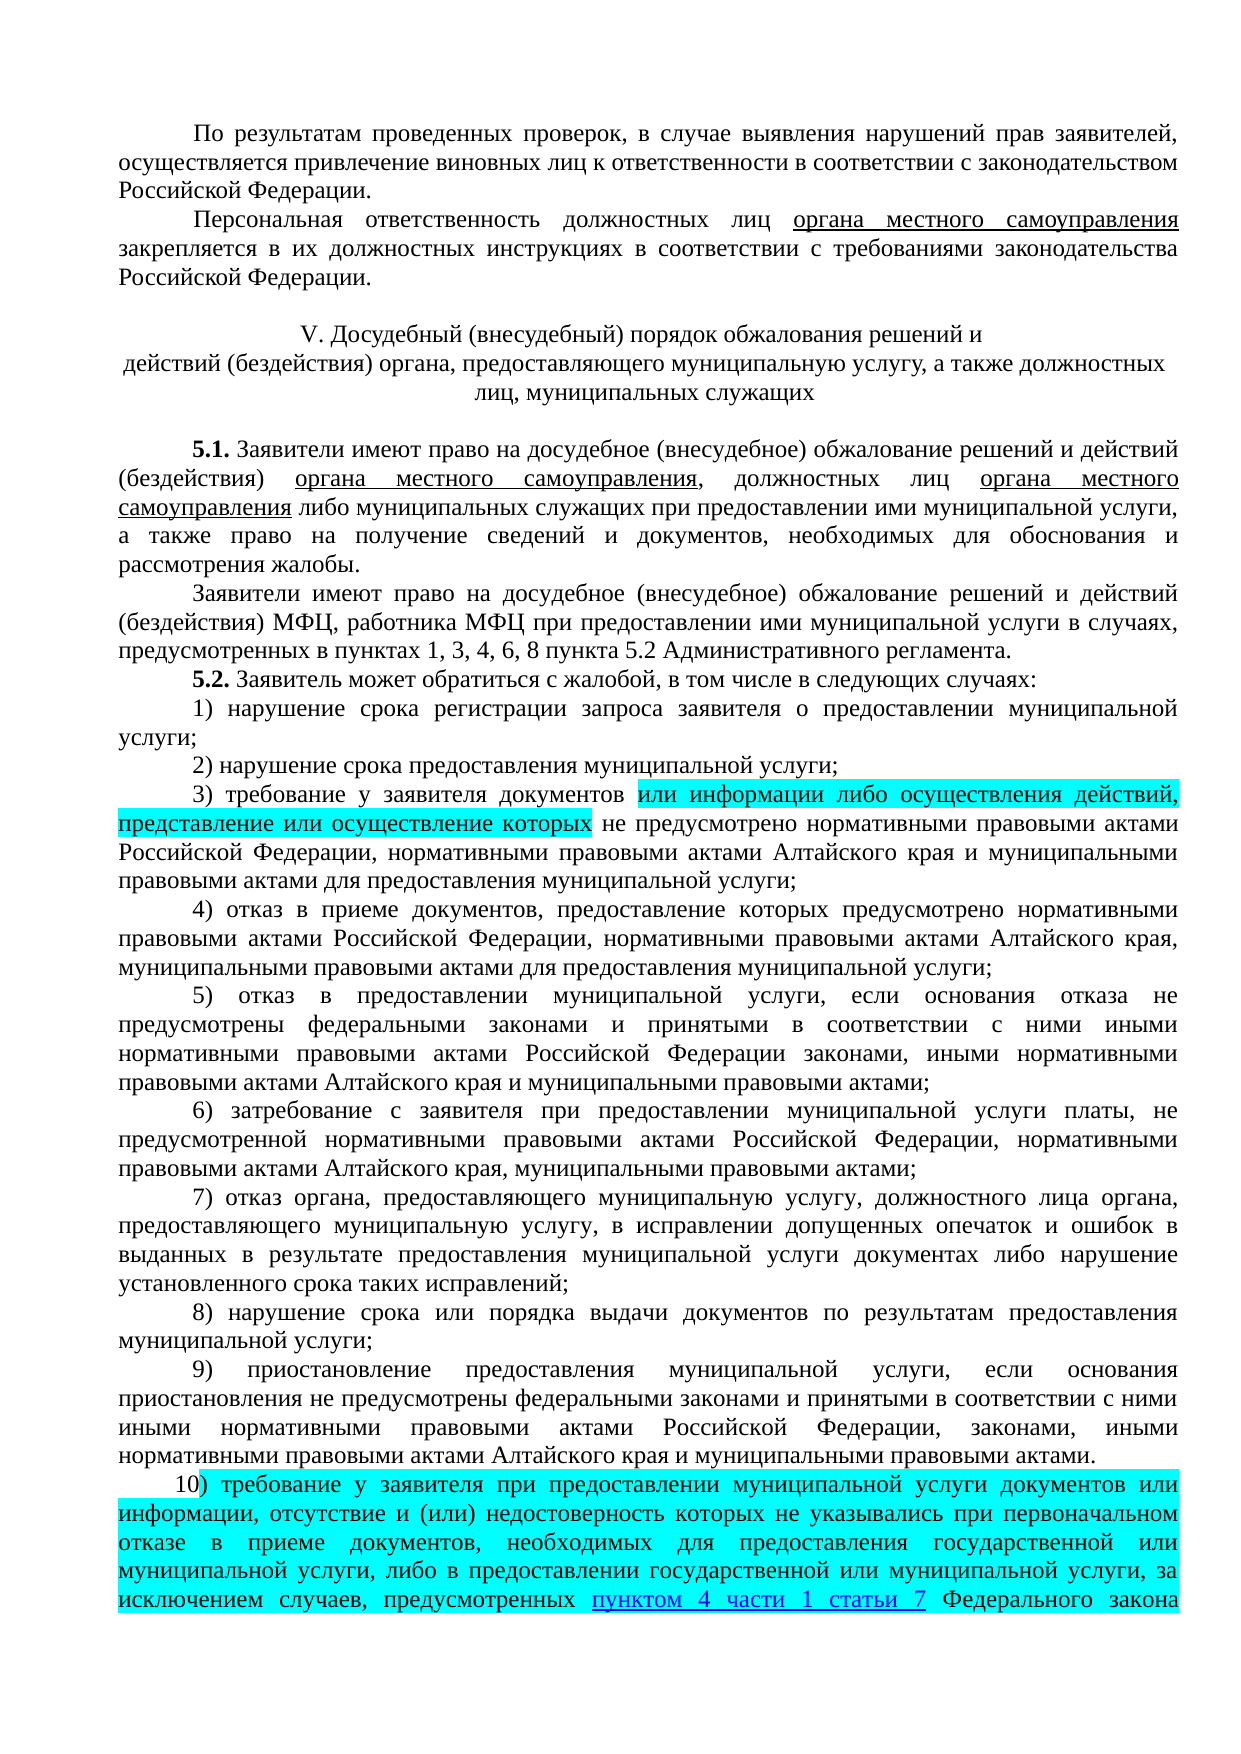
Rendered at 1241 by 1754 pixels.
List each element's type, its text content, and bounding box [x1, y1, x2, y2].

text 5) отказ в предоставлении муниципальной услуги, если основания отказа не предусмотрены федеральными законами и принятыми в соответствии с ними иными нормативными правовыми актами Российской Федерации законами, иными нормативными правовыми актами Алтайского края и муниципальными правовыми актами; [118, 981, 1179, 1096]
text По результатам проведенных проверок, в случае выявления нарушений прав заявителей, осуществляется привлечение виновных лиц к ответственности в соответствии с законодательством Российской Федерации. [118, 118, 1179, 204]
text 3) требование у заявителя документов или информации либо осуществления действий, представление или осуществление которых не предусмотрено нормативными правовыми актами Российской Федерации, нормативными правовыми актами Алтайского края и муниципальными правовыми актами для предоставления муниципальной услуги; [118, 779, 1179, 894]
text 8) нарушение срока или порядка выдачи документов по результатам предоставления муниципальной услуги; [118, 1297, 1179, 1354]
text 4) отказ в приеме документов, предоставление которых предусмотрено нормативными правовыми актами Российской Федерации, нормативными правовыми актами Алтайского края, муниципальными правовыми актами для предоставления муниципальной услуги; [118, 894, 1179, 981]
text 1) нарушение срока регистрации запроса заявителя о предоставлении муниципальной услуги; [118, 693, 1179, 751]
text 5.1. Заявители имеют право на досудебное (внесудебное) обжалование решений и действий (бездействия) органа местного самоуправления, должностных лиц органа местного самоуправления либо муниципальных служащих при предоставлении ими муниципальной услуги, а также право на получение сведений и документов, необходимых для обоснования и рассмотрения жалобы. [118, 434, 1179, 578]
text 6) затребование с заявителя при предоставлении муниципальной услуги платы, не предусмотренной нормативными правовыми актами Российской Федерации, нормативными правовыми актами Алтайского края, муниципальными правовыми актами; [118, 1096, 1179, 1182]
text Персональная ответственность должностных лиц органа местного самоуправления закрепляется в их должностных инструкциях в соответствии с требованиями законодательства Российской Федерации. [118, 204, 1179, 291]
text 2) нарушение срока предоставления муниципальной услуги; [118, 751, 1179, 779]
text 9) приостановление предоставления муниципальной услуги, если основания приостановления не предусмотрены федеральными законами и принятыми в соответствии с ними иными нормативными правовыми актами Российской Федерации, законами, иными нормативными правовыми актами Алтайского края и муниципальными правовыми актами. [118, 1354, 1179, 1469]
text 7) отказ органа, предоставляющего муниципальную услугу, должностного лица органа, предоставляющего муниципальную услугу, в исправлении допущенных опечаток и ошибок в выданных в результате предоставления муниципальной услуги документах либо нарушение установленного срока таких исправлений; [118, 1182, 1179, 1297]
text 5.2. Заявитель может обратиться с жалобой, в том числе в следующих случаях: [118, 664, 1179, 693]
text V. Досудебный (внесудебный) порядок обжалования решений и действий (бездействия) органа, предоставляющего муниципальную услугу, а также должностных лиц, муниципальных служащих [118, 319, 1171, 406]
text Заявители имеют право на досудебное (внесудебное) обжалование решений и действий (бездействия) МФЦ, работника МФЦ при предоставлении ими муниципальной услуги в случаях, предусмотренных в пунктах 1, 3, 4, 6, 8 пункта 5.2 Административного регламента. [118, 578, 1179, 664]
text 10) требование у заявителя при предоставлении муниципальной услуги документов или информации, отсутствие и (или) недостоверность которых не указывались при первоначальном отказе в приеме документов, необходимых для предоставления государственной или муниципальной услуги, либо в предоставлении государственной или муниципальной услуги, за исключением случаев, предусмотренных пунктом 4 части 1 статьи 7 Федерального закона [118, 1469, 1179, 1613]
